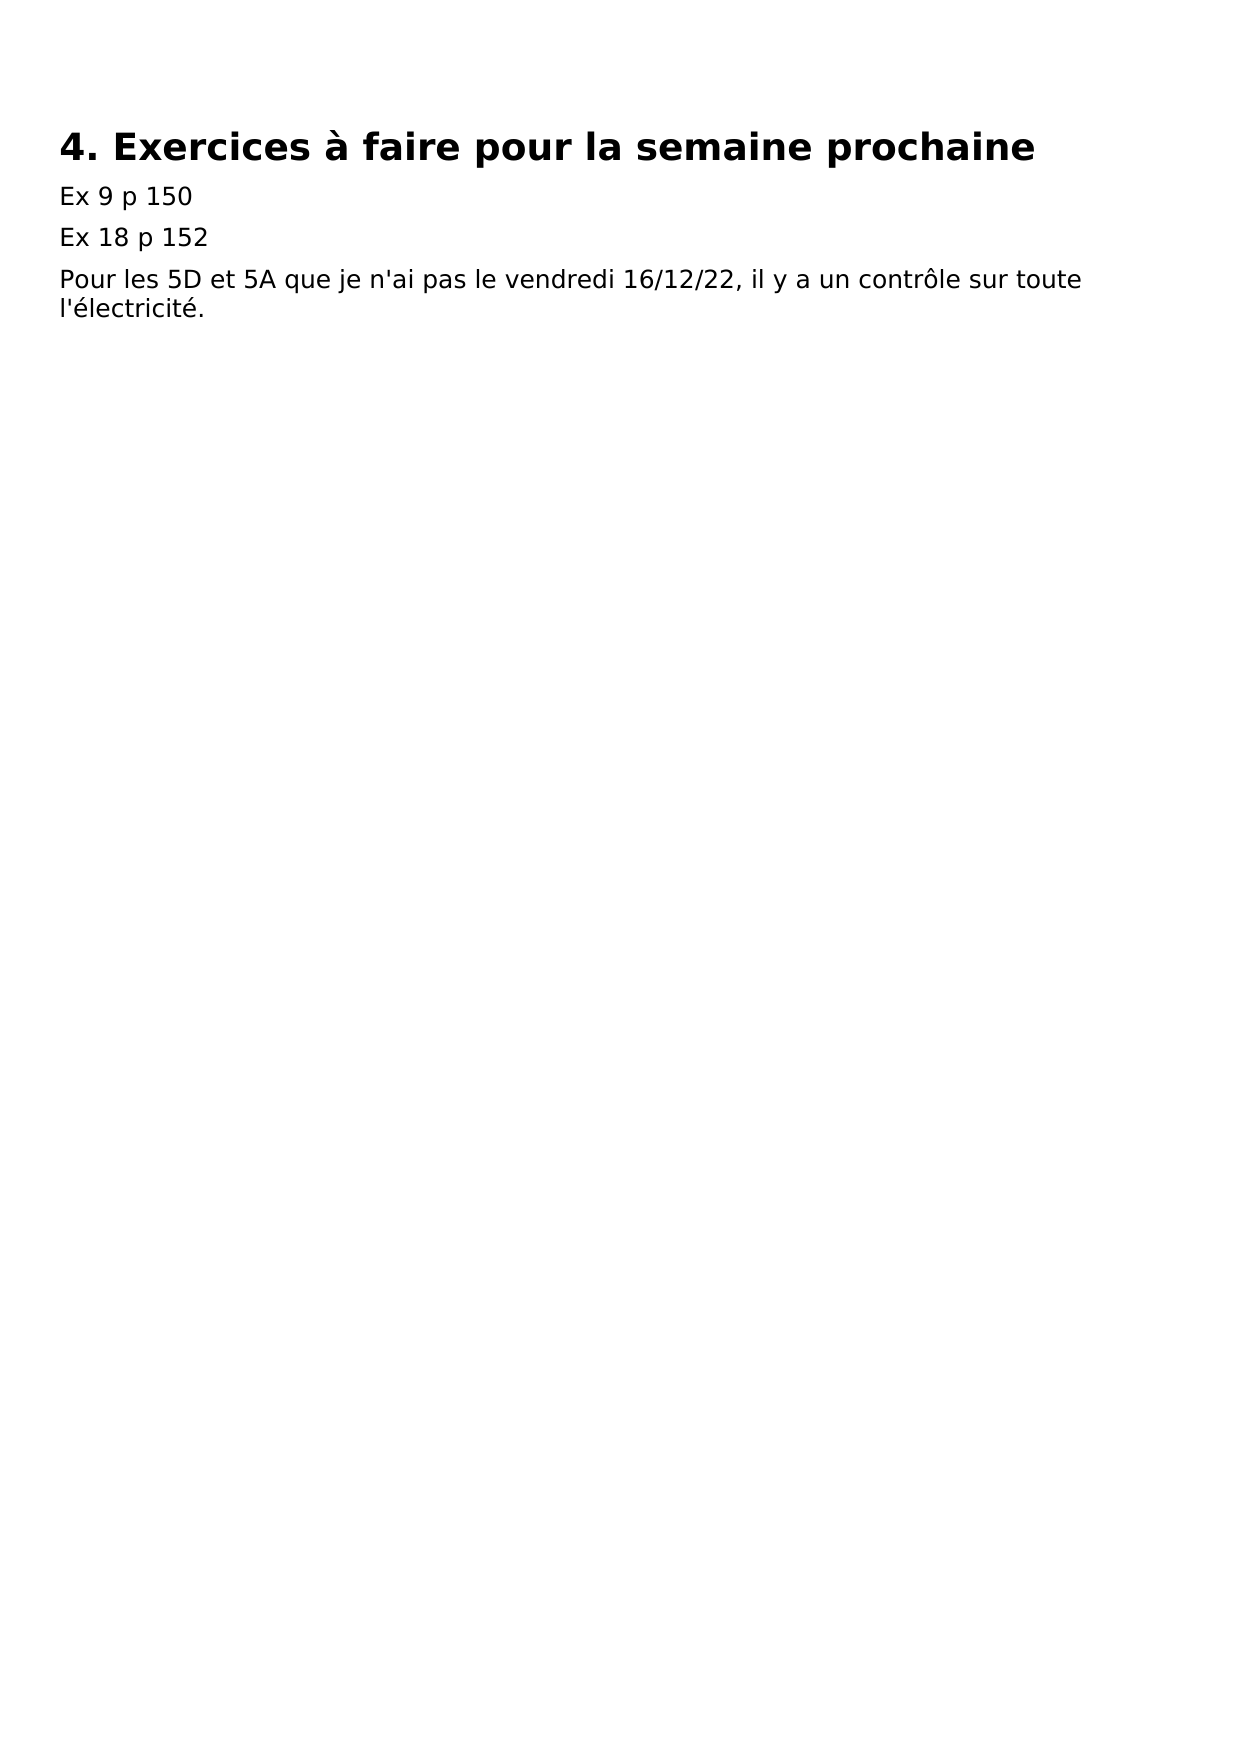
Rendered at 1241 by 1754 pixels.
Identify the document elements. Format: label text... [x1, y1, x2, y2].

subtitle 4. Exercices à faire pour la semaine prochaine [59, 126, 1181, 169]
text Pour les 5D et 5A que je n'ai pas le vendredi 16/12/22, il y a un contrôle sur toute l'électricité. [59, 265, 1181, 323]
text Ex 18 p 152 [59, 223, 1181, 253]
text Ex 9 p 150 [59, 182, 1181, 211]
